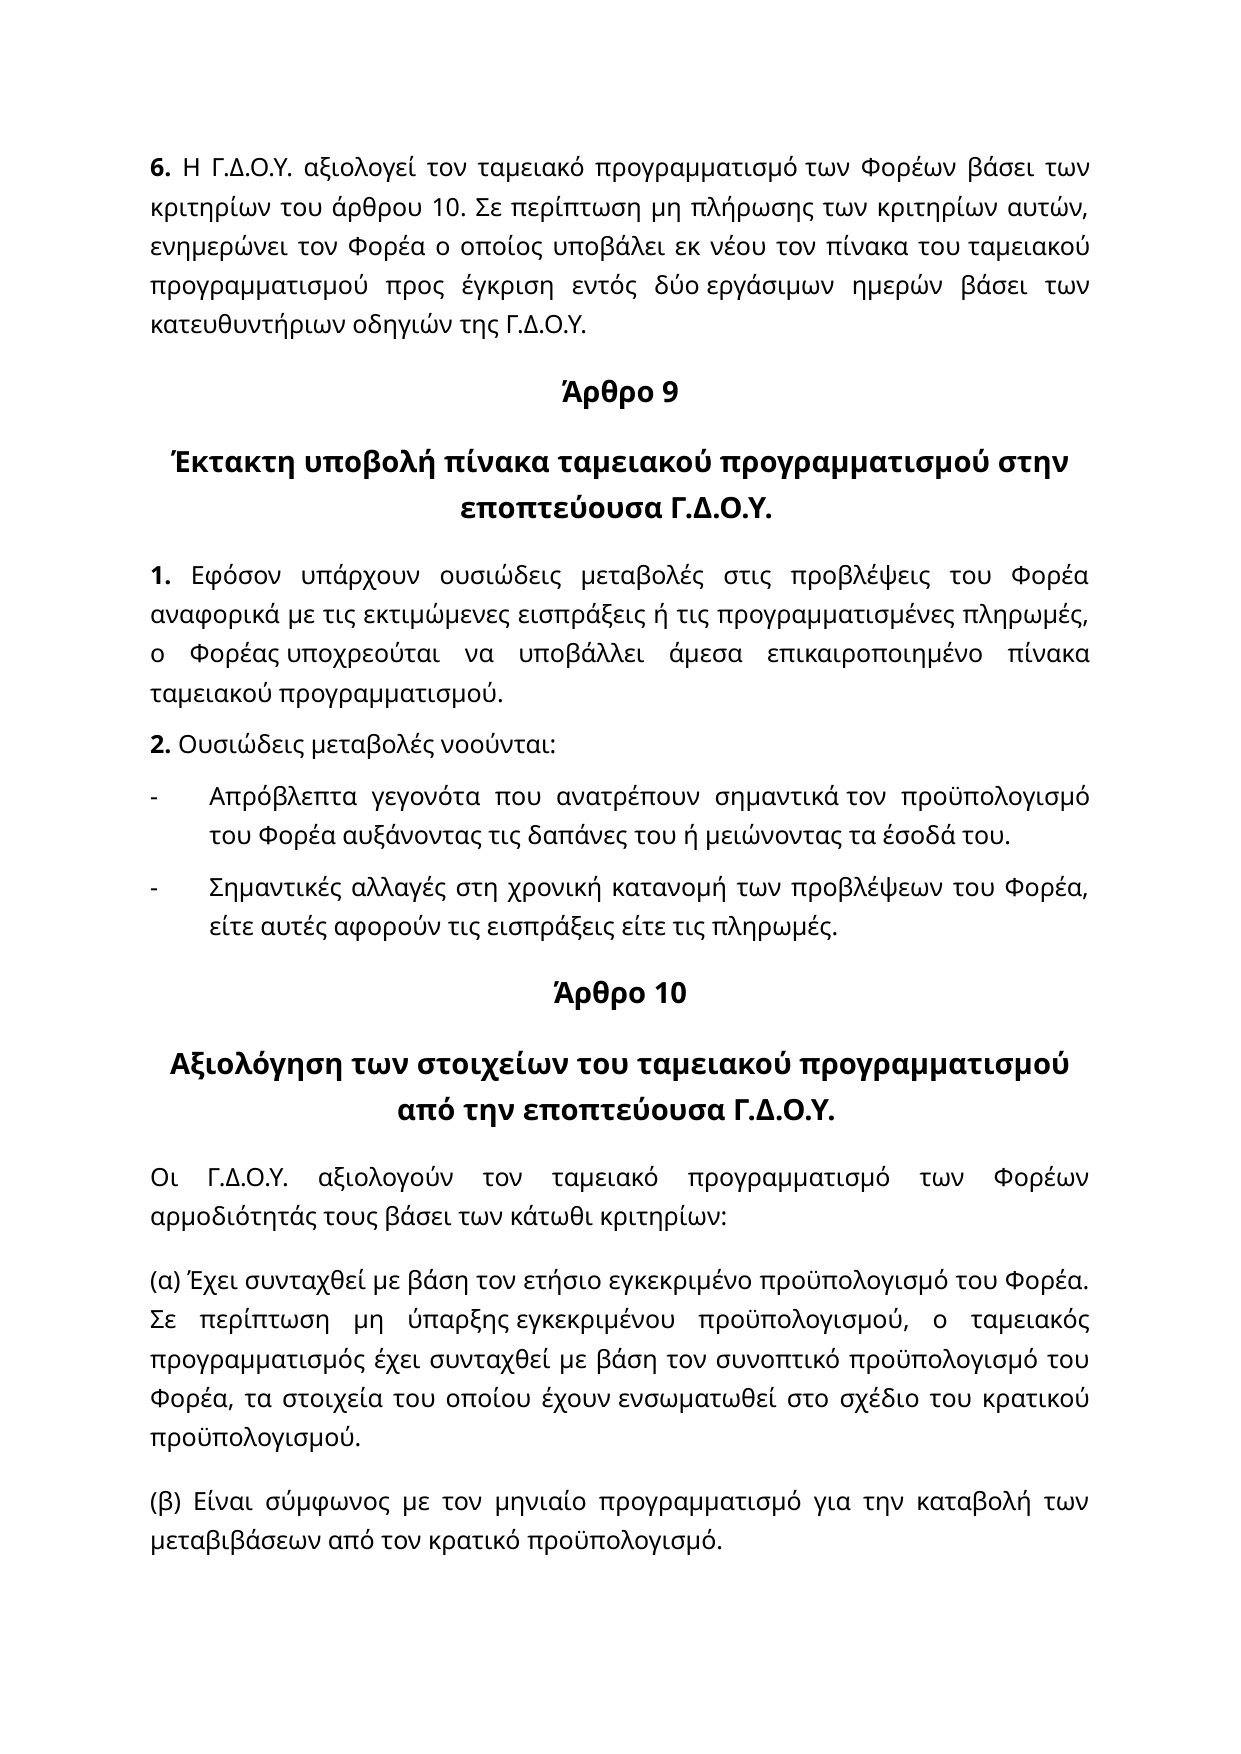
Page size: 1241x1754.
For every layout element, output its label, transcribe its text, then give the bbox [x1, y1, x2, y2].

text (α) Έχει συνταχθεί με βάση τον ετήσιο εγκεκριμένο προϋπολογισμό του Φορέα. Σε περίπτωση μη ύπαρξης εγκεκριμένου προϋπολογισμού, ο ταμειακός προγραμματισμός έχει συνταχθεί με βάση τον συνοπτικό προϋπολογισμό του Φορέα, τα στοιχεία του οποίου έχουν ενσωματωθεί στο σχέδιο του κρατικού προϋπολογισμού. [150, 1263, 1090, 1454]
text 6. Η Γ.Δ.Ο.Υ. αξιολογεί τον ταμειακό προγραμματισμό των Φορέων βάσει των κριτηρίων του άρθρου 10. Σε περίπτωση μη πλήρωσης των κριτηρίων αυτών, ενημερώνει τον Φορέα ο οποίος υποβάλει εκ νέου τον πίνακα του ταμειακού προγραμματισμού προς έγκριση εντός δύο εργάσιμων ημερών βάσει των κατευθυντήριων οδηγιών της Γ.Δ.Ο.Υ. [150, 150, 1090, 341]
list - Απρόβλεπτα γεγονότα που ανατρέπουν σημαντικά τον προϋπολογισμό του Φορέα αυξάνοντας τις δαπάνες του ή μειώνοντας τα έσοδά του. [150, 778, 1090, 852]
subtitle Άρθρο 10 [150, 973, 1090, 1012]
subtitle Άρθρο 9 [150, 371, 1090, 411]
text 1. Εφόσον υπάρχουν ουσιώδεις μεταβολές στις προβλέψεις του Φορέα αναφορικά με τις εκτιμώμενες εισπράξεις ή τις προγραμματισμένες πληρωμές, ο Φορέας υποχρεούται να υποβάλλει άμεσα επικαιροποιημένο πίνακα ταμειακού προγραμματισμού. [150, 558, 1090, 709]
text (β) Είναι σύμφωνος με τον μηνιαίο προγραμματισμό για την καταβολή των μεταβιβάσεων από τον κρατικό προϋπολογισμό. [150, 1484, 1090, 1557]
subtitle Έκτακτη υποβολή πίνακα ταμειακού προγραμματισμού στην εποπτεύουσα Γ.Δ.Ο.Υ. [150, 441, 1090, 527]
text Οι Γ.Δ.Ο.Υ. αξιολογούν τον ταμειακό προγραμματισμό των Φορέων αρμοδιότητάς τους βάσει των κάτωθι κριτηρίων: [150, 1159, 1090, 1233]
text 2. Ουσιώδεις μεταβολές νοούνται: [150, 727, 1090, 761]
list - Σημαντικές αλλαγές στη χρονική κατανομή των προβλέψεων του Φορέα, είτε αυτές αφορούν τις εισπράξεις είτε τις πληρωμές. [150, 869, 1090, 943]
subtitle Αξιολόγηση των στοιχείων του ταμειακού προγραμματισμού από την εποπτεύουσα Γ.Δ.Ο.Υ. [150, 1043, 1090, 1129]
